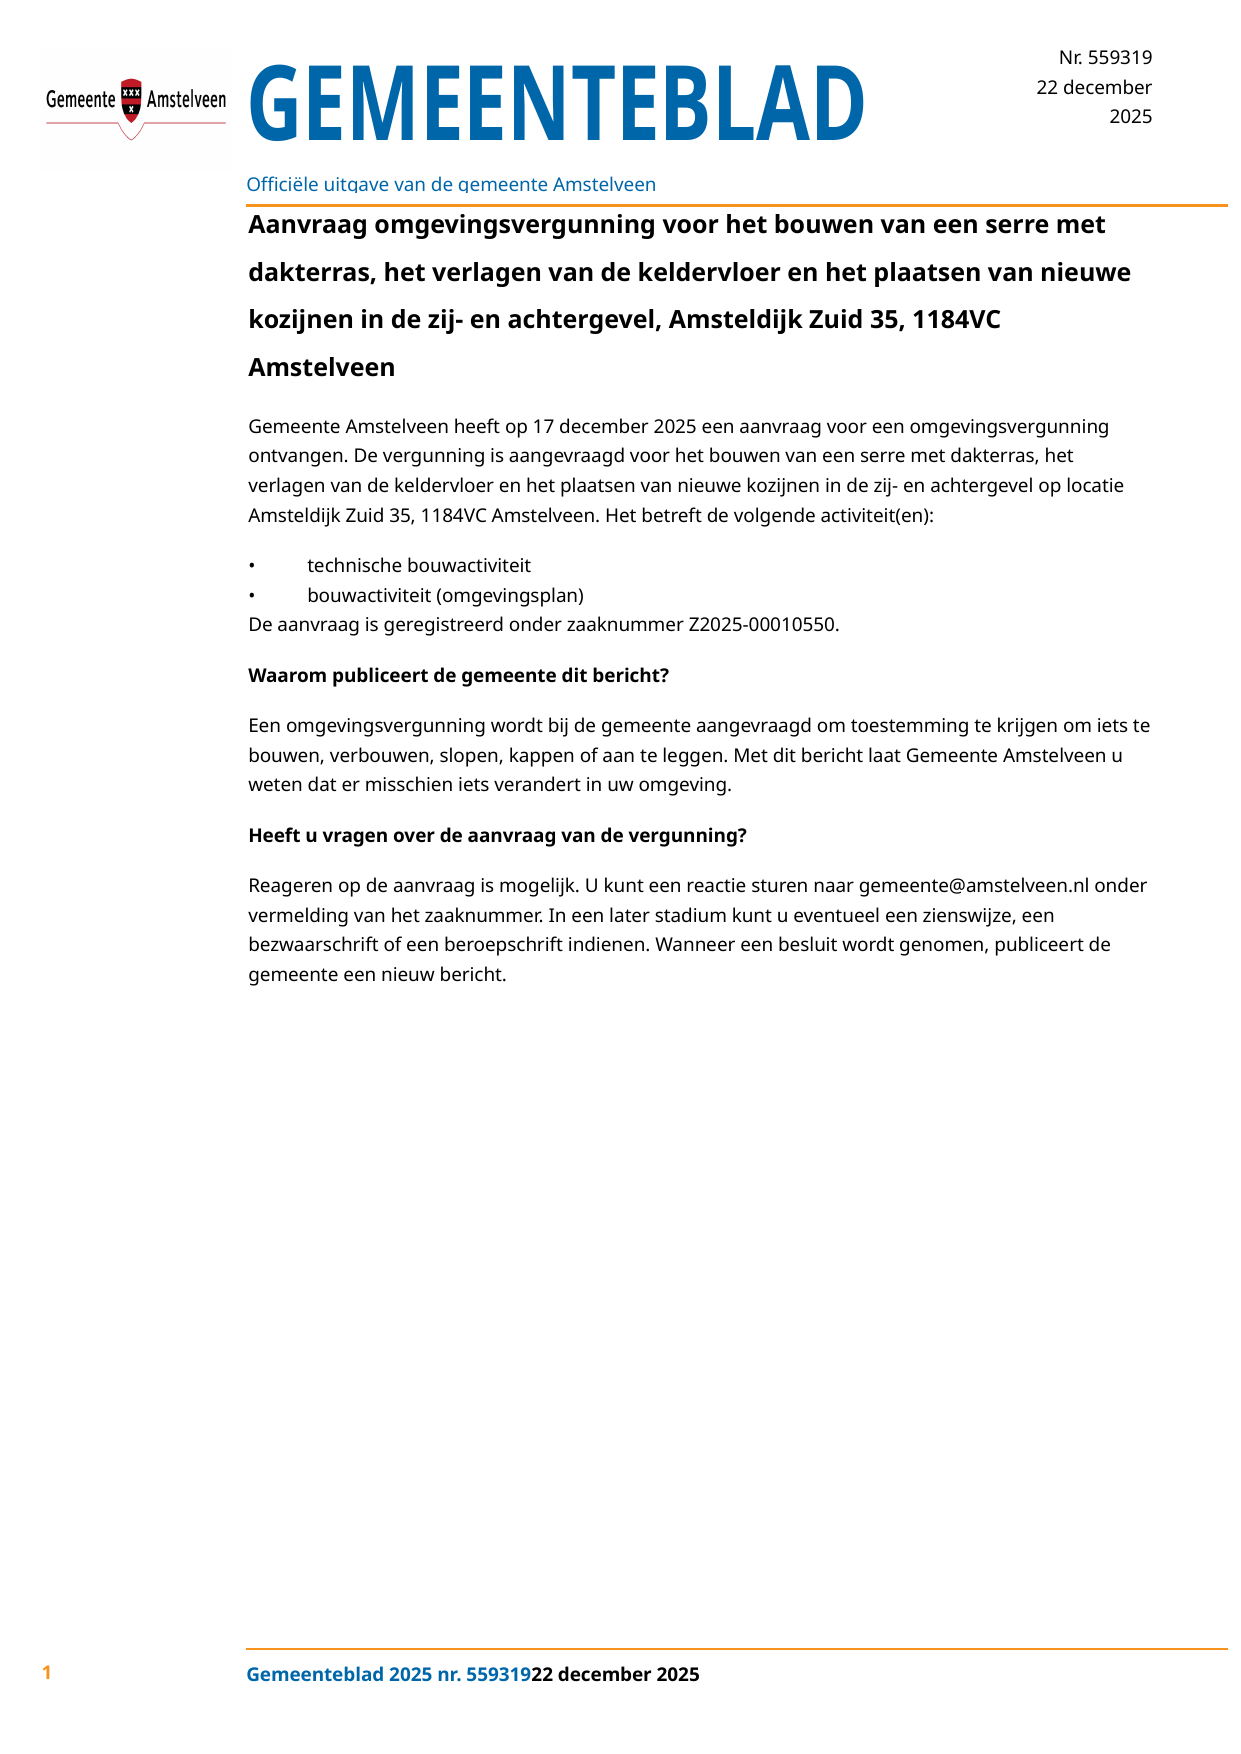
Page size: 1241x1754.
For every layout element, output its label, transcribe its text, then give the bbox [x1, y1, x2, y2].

list technische bouwactiviteit [248, 552, 1152, 578]
list bouwactiviteit (omgevingsplan) [248, 582, 1152, 608]
text Heeft u vragen over de aanvraag van de vergunning? [248, 822, 1152, 848]
text De aanvraag is geregistreerd onder zaaknummer Z2025-00010550. [248, 611, 1152, 637]
picture [41, 47, 231, 172]
text Gemeente Amstelveen heeft op 17 december 2025 een aanvraag voor een omgevingsvergunning ontvangen. De vergunning is aangevraagd voor het bouwen van een serre met dakterras, het verlagen van de keldervloer en het plaatsen van nieuwe kozijnen in de zij- en achtergevel op locatie Amsteldijk Zuid 35, 1184VC Amstelveen. Het betreft de volgende activiteit(en): [248, 413, 1152, 528]
text Een omgevingsvergunning wordt bij de gemeente aangevraagd om toestemming te krijgen om iets te bouwen, verbouwen, slopen, kappen of aan te leggen. Met dit bericht laat Gemeente Amstelveen u weten dat er misschien iets verandert in uw omgeving. [248, 712, 1152, 797]
text Aanvraag omgevingsvergunning voor het bouwen van een serre met dakterras, het verlagen van de keldervloer en het plaatsen van nieuwe kozijnen in de zij- en achtergevel, Amsteldijk Zuid 35, 1184VC Amstelveen [248, 207, 1152, 384]
text Waarom publiceert de gemeente dit bericht? [248, 662, 1152, 688]
text Reageren op de aanvraag is mogelijk. U kunt een reactie sturen naar gemeente@amstelveen.nl onder vermelding van het zaaknummer. In een later stadium kunt u eventueel een zienswijze, een bezwaarschrift of een beroepschrift indienen. Wanneer een besluit wordt genomen, publiceert de gemeente een nieuw bericht. [248, 872, 1152, 987]
